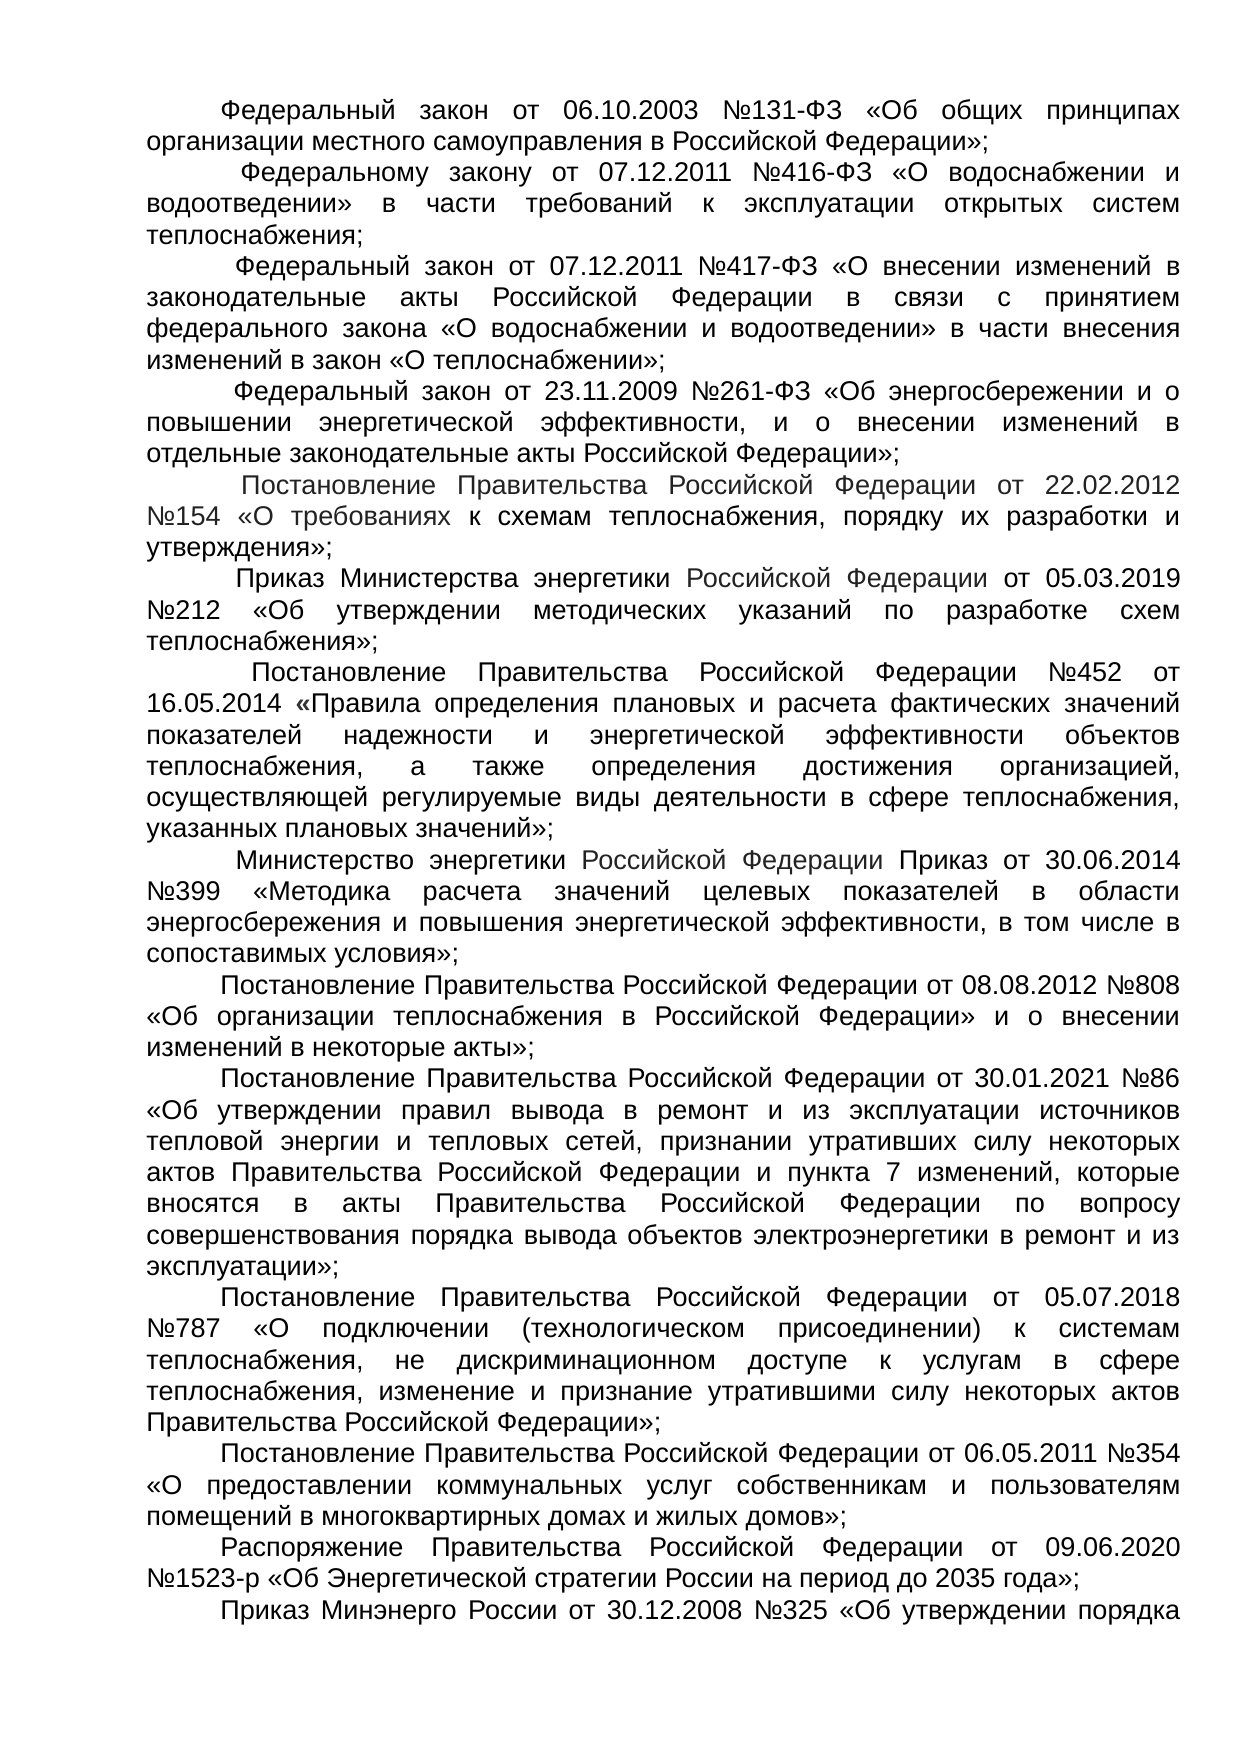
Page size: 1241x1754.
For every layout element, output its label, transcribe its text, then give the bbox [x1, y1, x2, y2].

text Федеральному закону от 07.12.2011 №416-ФЗ «О водоснабжении и водоотведении» в части требований к эксплуатации открытых систем теплоснабжения; [146, 156, 1181, 250]
text Постановление Правительства Российской Федерации от 30.01.2021 №86 «Об утверждении правил вывода в ремонт и из эксплуатации источников тепловой энергии и тепловых сетей, признании утративших силу некоторых актов Правительства Российской Федерации и пункта 7 изменений, которые вносятся в акты Правительства Российской Федерации по вопросу совершенствования порядка вывода объектов электроэнергетики в ремонт и из эксплуатации»; [146, 1062, 1181, 1281]
text Федеральный закон от 06.10.2003 №131-ФЗ «Об общих принципах организации местного самоуправления в Российской Федерации»; [146, 94, 1181, 156]
text Постановление Правительства Российской Федерации от 22.02.2012 №154 «О требованиях к схемам теплоснабжения, порядку их разработки и утверждения»; [146, 469, 1181, 562]
text Приказ Минэнерго России от 30.12.2008 №325 «Об утверждении порядка [146, 1594, 1181, 1625]
text Федеральный закон от 07.12.2011 №417-ФЗ «О внесении изменений в законодательные акты Российской Федерации в связи с принятием федерального закона «О водоснабжении и водоотведении» в части внесения изменений в закон «О теплоснабжении»; [146, 250, 1181, 375]
text Министерство энергетики Российской Федерации Приказ от 30.06.2014 №399 «Методика расчета значений целевых показателей в области энергосбережения и повышения энергетической эффективности, в том числе в сопоставимых условия»; [146, 844, 1181, 969]
text Приказ Министерства энергетики Российской Федерации от 05.03.2019 №212 «Об утверждении методических указаний по разработке схем теплоснабжения»; [146, 562, 1181, 656]
text Федеральный закон от 23.11.2009 №261-ФЗ «Об энергосбережении и о повышении энергетической эффективности, и о внесении изменений в отдельные законодательные акты Российской Федерации»; [146, 375, 1181, 469]
text Постановление Правительства Российской Федерации от 06.05.2011 №354 «О предоставлении коммунальных услуг собственникам и пользователям помещений в многоквартирных домах и жилых домов»; [146, 1437, 1181, 1531]
text Распоряжение Правительства Российской Федерации от 09.06.2020 №1523-р «Об Энергетической стратегии России на период до 2035 года»; [146, 1531, 1181, 1594]
text Постановление Правительства Российской Федерации №452 от 16.05.2014 «Правила определения плановых и расчета фактических значений показателей надежности и энергетической эффективности объектов теплоснабжения, а также определения достижения организацией, осуществляющей регулируемые виды деятельности в сфере теплоснабжения, указанных плановых значений»; [146, 656, 1181, 844]
text Постановление Правительства Российской Федерации от 05.07.2018 №787 «О подключении (технологическом присоединении) к системам теплоснабжения, не дискриминационном доступе к услугам в сфере теплоснабжения, изменение и признание утратившими силу некоторых актов Правительства Российской Федерации»; [146, 1281, 1181, 1437]
text Постановление Правительства Российской Федерации от 08.08.2012 №808 «Об организации теплоснабжения в Российской Федерации» и о внесении изменений в некоторые акты»; [146, 969, 1181, 1062]
